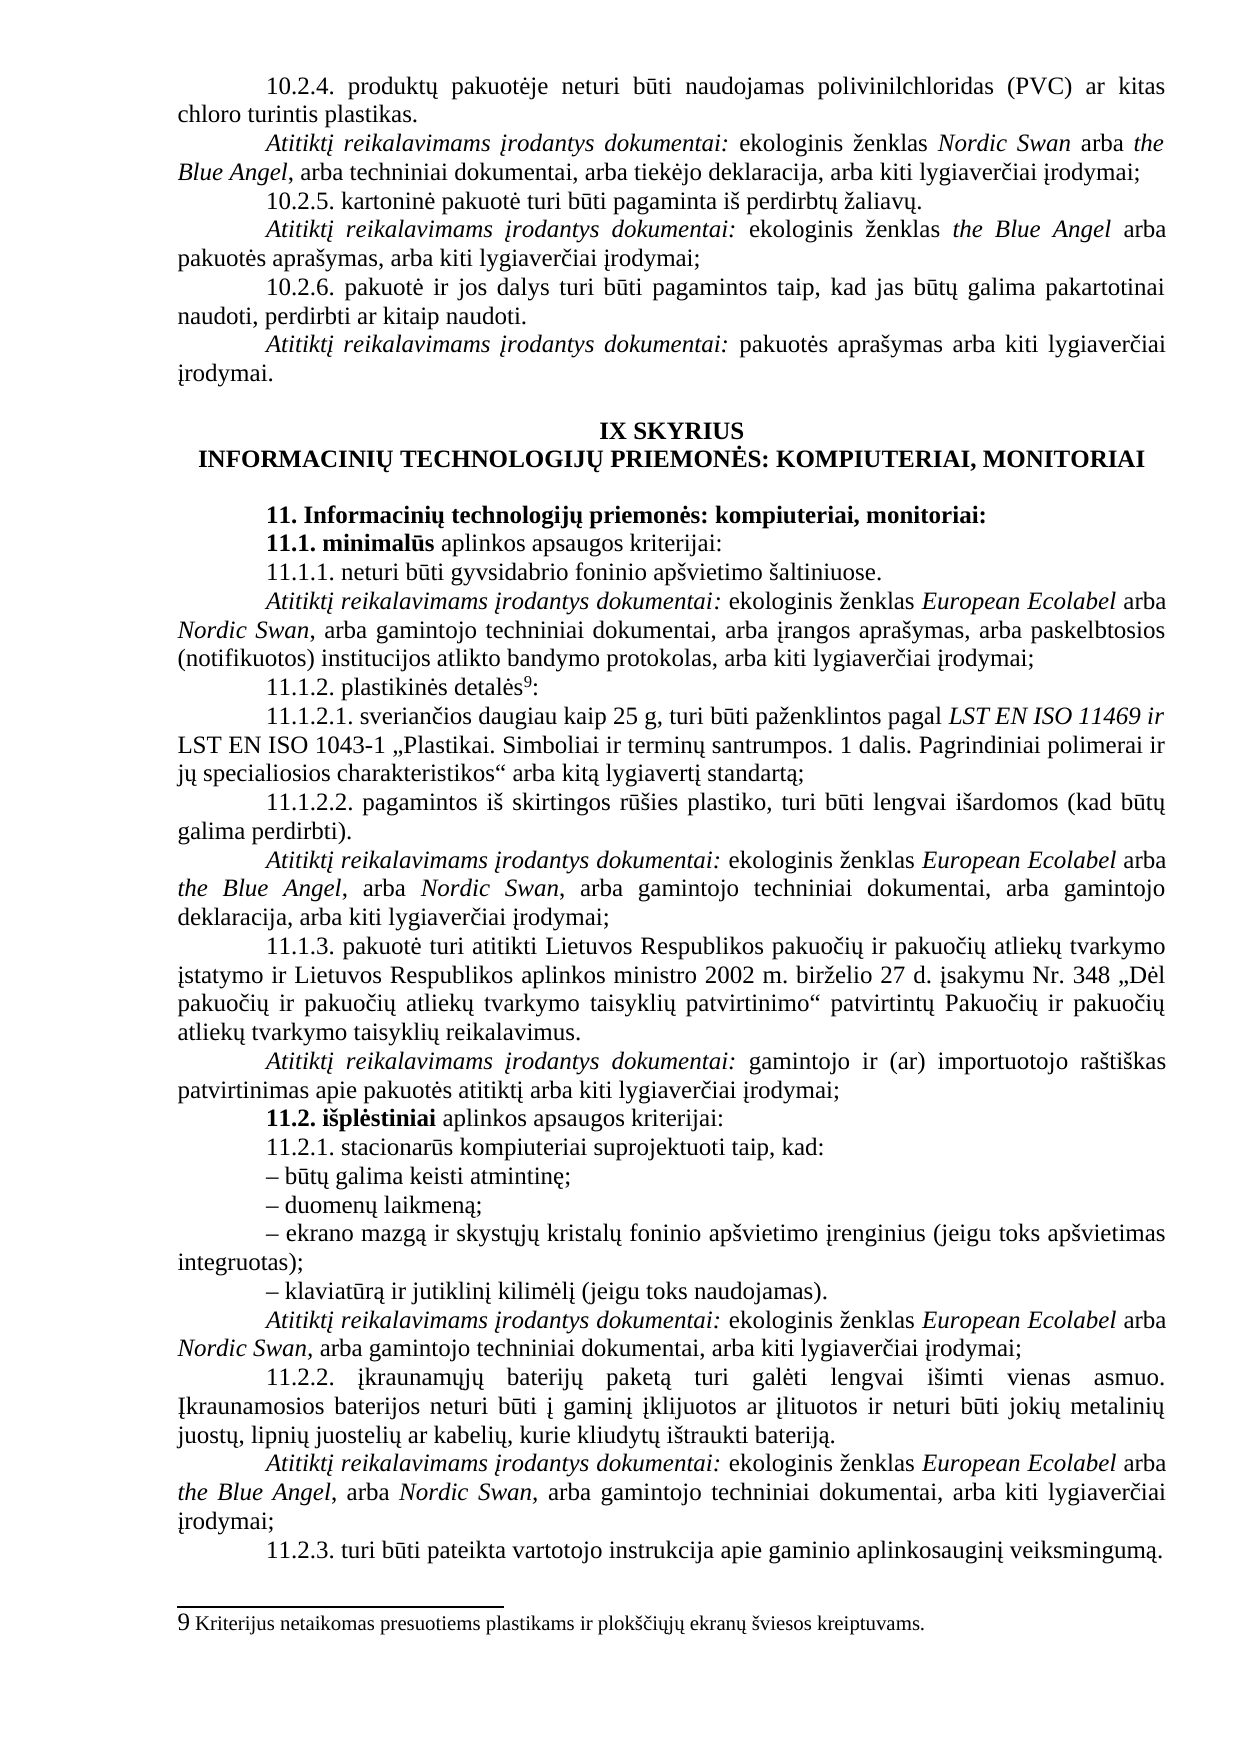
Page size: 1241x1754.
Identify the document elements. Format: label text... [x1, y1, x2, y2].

text 11.2.1. stacionarūs kompiuteriai suprojektuoti taip, kad: [177, 1132, 1166, 1161]
text – ekrano mazgą ir skystųjų kristalų foninio apšvietimo įrenginius (jeigu toks apšvietimas integruotas); [177, 1218, 1166, 1276]
text 11.2.3. turi būti pateikta vartotojo instrukcija apie gaminio aplinkosauginį veiksmingumą. [177, 1535, 1166, 1563]
text 11.1.2.1. sveriančios daugiau kaip 25 g, turi būti paženklintos pagal LST EN ISO 11469 ir LST EN ISO 1043-1 „Plastikai. Simboliai ir terminų santrumpos. 1 dalis. Pagrindiniai polimerai ir jų specialiosios charakteristikos“ arba kitą lygiavertį standartą; [177, 701, 1166, 787]
text Atitiktį reikalavimams įrodantys dokumentai: ekologinis ženklas European Ecolabel arba the Blue Angel, arba Nordic Swan, arba gamintojo techniniai dokumentai, arba kiti lygiaverčiai įrodymai; [177, 1448, 1166, 1535]
text Kriterijus netaikomas presuotiems plastikams ir plokščiųjų ekranų šviesos kreiptuvams. [177, 1607, 1166, 1636]
text Atitiktį reikalavimams įrodantys dokumentai: ekologinis ženklas European Ecolabel arba Nordic Swan, arba gamintojo techniniai dokumentai, arba įrangos aprašymas, arba paskelbtosios (notifikuotos) institucijos atlikto bandymo protokolas, arba kiti lygiaverčiai įrodymai; [177, 586, 1166, 672]
text Atitiktį reikalavimams įrodantys dokumentai: gamintojo ir (ar) importuotojo raštiškas patvirtinimas apie pakuotės atitiktį arba kiti lygiaverčiai įrodymai; [177, 1046, 1166, 1103]
text 11.2. išplėstiniai aplinkos apsaugos kriterijai: [177, 1103, 1166, 1132]
text 11.1.3. pakuotė turi atitikti Lietuvos Respublikos pakuočių ir pakuočių atliekų tvarkymo įstatymo ir Lietuvos Respublikos aplinkos ministro 2002 m. birželio 27 d. įsakymu Nr. 348 „Dėl pakuočių ir pakuočių atliekų tvarkymo taisyklių patvirtinimo“ patvirtintų Pakuočių ir pakuočių atliekų tvarkymo taisyklių reikalavimus. [177, 931, 1166, 1046]
text 11.1.1. neturi būti gyvsidabrio foninio apšvietimo šaltiniuose. [177, 557, 1166, 586]
text Atitiktį reikalavimams įrodantys dokumentai: ekologinis ženklas European Ecolabel arba the Blue Angel, arba Nordic Swan, arba gamintojo techniniai dokumentai, arba gamintojo deklaracija, arba kiti lygiaverčiai įrodymai; [177, 845, 1166, 931]
text 10.2.6. pakuotė ir jos dalys turi būti pagamintos taip, kad jas būtų galima pakartotinai naudoti, perdirbti ar kitaip naudoti. [177, 272, 1166, 329]
text Atitiktį reikalavimams įrodantys dokumentai: ekologinis ženklas the Blue Angel arba pakuotės aprašymas, arba kiti lygiaverčiai įrodymai; [177, 214, 1166, 272]
text 11.1.2. plastikinės detalės: [177, 672, 1166, 701]
text – duomenų laikmeną; [177, 1190, 1166, 1218]
text 11.1.2.2. pagamintos iš skirtingos rūšies plastiko, turi būti lengvai išardomos (kad būtų galima perdirbti). [177, 787, 1166, 845]
text Atitiktį reikalavimams įrodantys dokumentai: ekologinis ženklas European Ecolabel arba Nordic Swan, arba gamintojo techniniai dokumentai, arba kiti lygiaverčiai įrodymai; [177, 1305, 1166, 1362]
text 10.2.4. produktų pakuotėje neturi būti naudojamas polivinilchloridas (PVC) ar kitas chloro turintis plastikas. [177, 71, 1166, 128]
text – būtų galima keisti atmintinę; [177, 1161, 1166, 1190]
text INFORMACINIŲ TECHNOLOGIJŲ PRIEMONĖS: KOMPIUTERIAI, MONITORIAI [177, 444, 1166, 473]
text 11. Informacinių technologijų priemonės: kompiuteriai, monitoriai: [177, 500, 1166, 528]
text – klaviatūrą ir jutiklinį kilimėlį (jeigu toks naudojamas). [177, 1276, 1166, 1305]
text Atitiktį reikalavimams įrodantys dokumentai: pakuotės aprašymas arba kiti lygiaverčiai įrodymai. [177, 329, 1166, 387]
text Atitiktį reikalavimams įrodantys dokumentai: ekologinis ženklas Nordic Swan arba the Blue Angel, arba techniniai dokumentai, arba tiekėjo deklaracija, arba kiti lygiaverčiai įrodymai; [177, 128, 1166, 186]
text 10.2.5. kartoninė pakuotė turi būti pagaminta iš perdirbtų žaliavų. [177, 186, 1166, 214]
text 11.1. minimalūs aplinkos apsaugos kriterijai: [177, 528, 1166, 557]
text 11.2.2. įkraunamųjų baterijų paketą turi galėti lengvai išimti vienas asmuo. Įkraunamosios baterijos neturi būti į gaminį įklijuotos ar įlituotos ir neturi būti jokių metalinių juostų, lipnių juostelių ar kabelių, kurie kliudytų ištraukti bateriją. [177, 1362, 1166, 1448]
text IX SKYRIUS [177, 416, 1166, 444]
